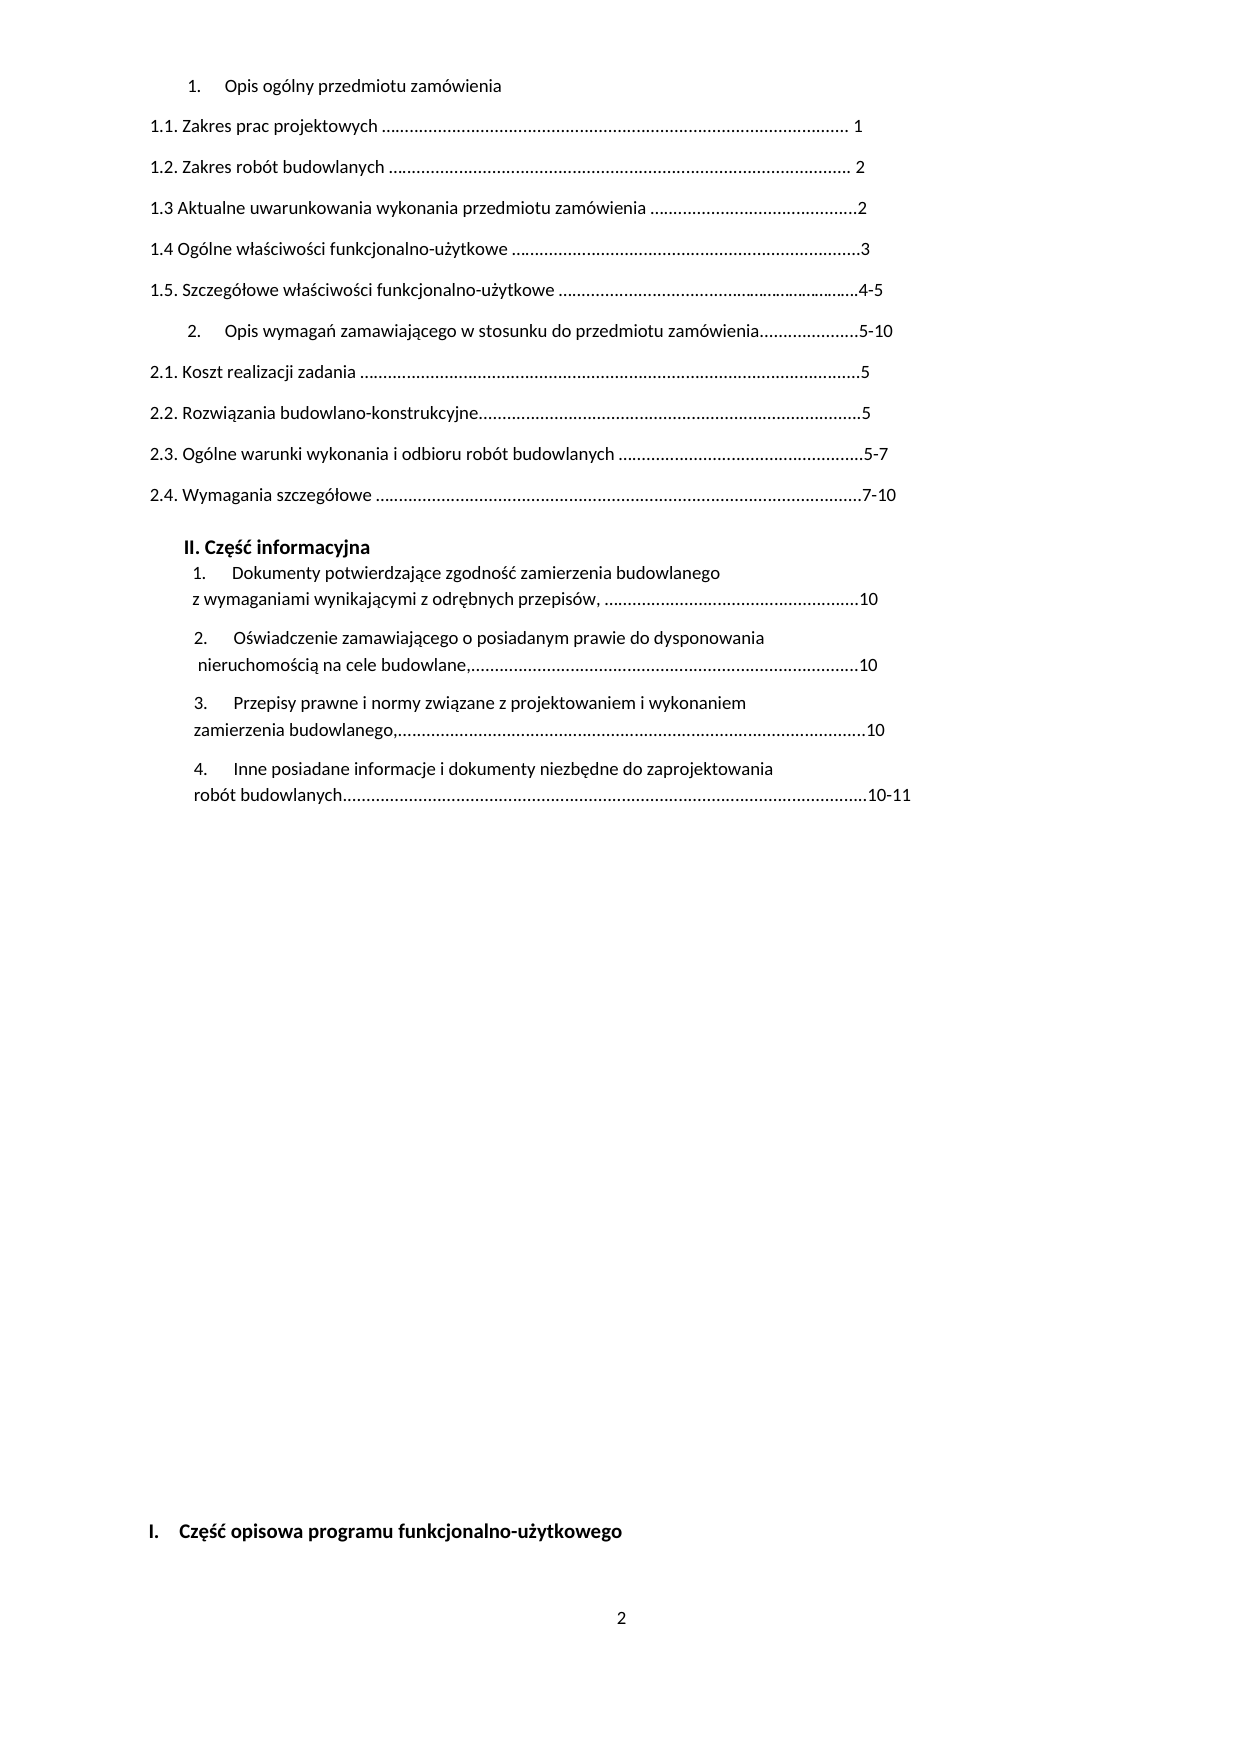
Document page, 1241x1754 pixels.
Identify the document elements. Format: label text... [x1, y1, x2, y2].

list II. Część informacyjna [183, 507, 1093, 560]
list Część opisowa programu funkcjonalno-użytkowego [148, 1519, 1093, 1544]
text 2.3. Ogólne warunki wykonania i odbioru robót budowlanych ….................................................5-7 [149, 442, 1093, 465]
text 2. Oświadczenie zamawiającego o posiadanym prawie do dysponowania nieruchomością na cele budowlane,..................................................................................10 [193, 626, 1093, 676]
text 1.5. Szczegółowe właściwości funkcjonalno-użytkowe …...................................……………………….4-5 [149, 278, 1093, 301]
text 1. Dokumenty potwierdzające zgodność zamierzenia budowlanego z wymaganiami wynikającymi z odrębnych przepisów, …...................................................10 [192, 561, 1093, 610]
text 1.2. Zakres robót budowlanych …............................................................................................... 2 [149, 156, 1093, 178]
text 2.4. Wymagania szczegółowe …....................................................................................................7-10 [149, 483, 1093, 506]
text 2.1. Koszt realizacji zadania ….......................................................................................................5 [149, 360, 1093, 383]
list Opis wymagań zamawiającego w stosunku do przedmiotu zamówienia.....................5-10 [187, 319, 1093, 342]
text 1.4 Ogólne właściwości funkcjonalno-użytkowe ….......................................................................3 [149, 237, 1093, 260]
text 1.3 Aktualne uwarunkowania wykonania przedmiotu zamówienia ….........................................2 [149, 197, 1093, 219]
list Opis ogólny przedmiotu zamówienia [187, 74, 1093, 97]
text 4. Inne posiadane informacje i dokumenty niezbędne do zaprojektowania robót budowlanych...............................................................................................................10-11 [193, 757, 1093, 806]
text 1.1. Zakres prac projektowych …................................................................................................ 1 [149, 115, 1093, 138]
text 2.2. Rozwiązania budowlano-konstrukcyjne.................................................................................5 [149, 401, 1093, 424]
text 3. Przepisy prawne i normy związane z projektowaniem i wykonaniem zamierzenia budowlanego,...................................................................................................10 [193, 692, 1093, 741]
